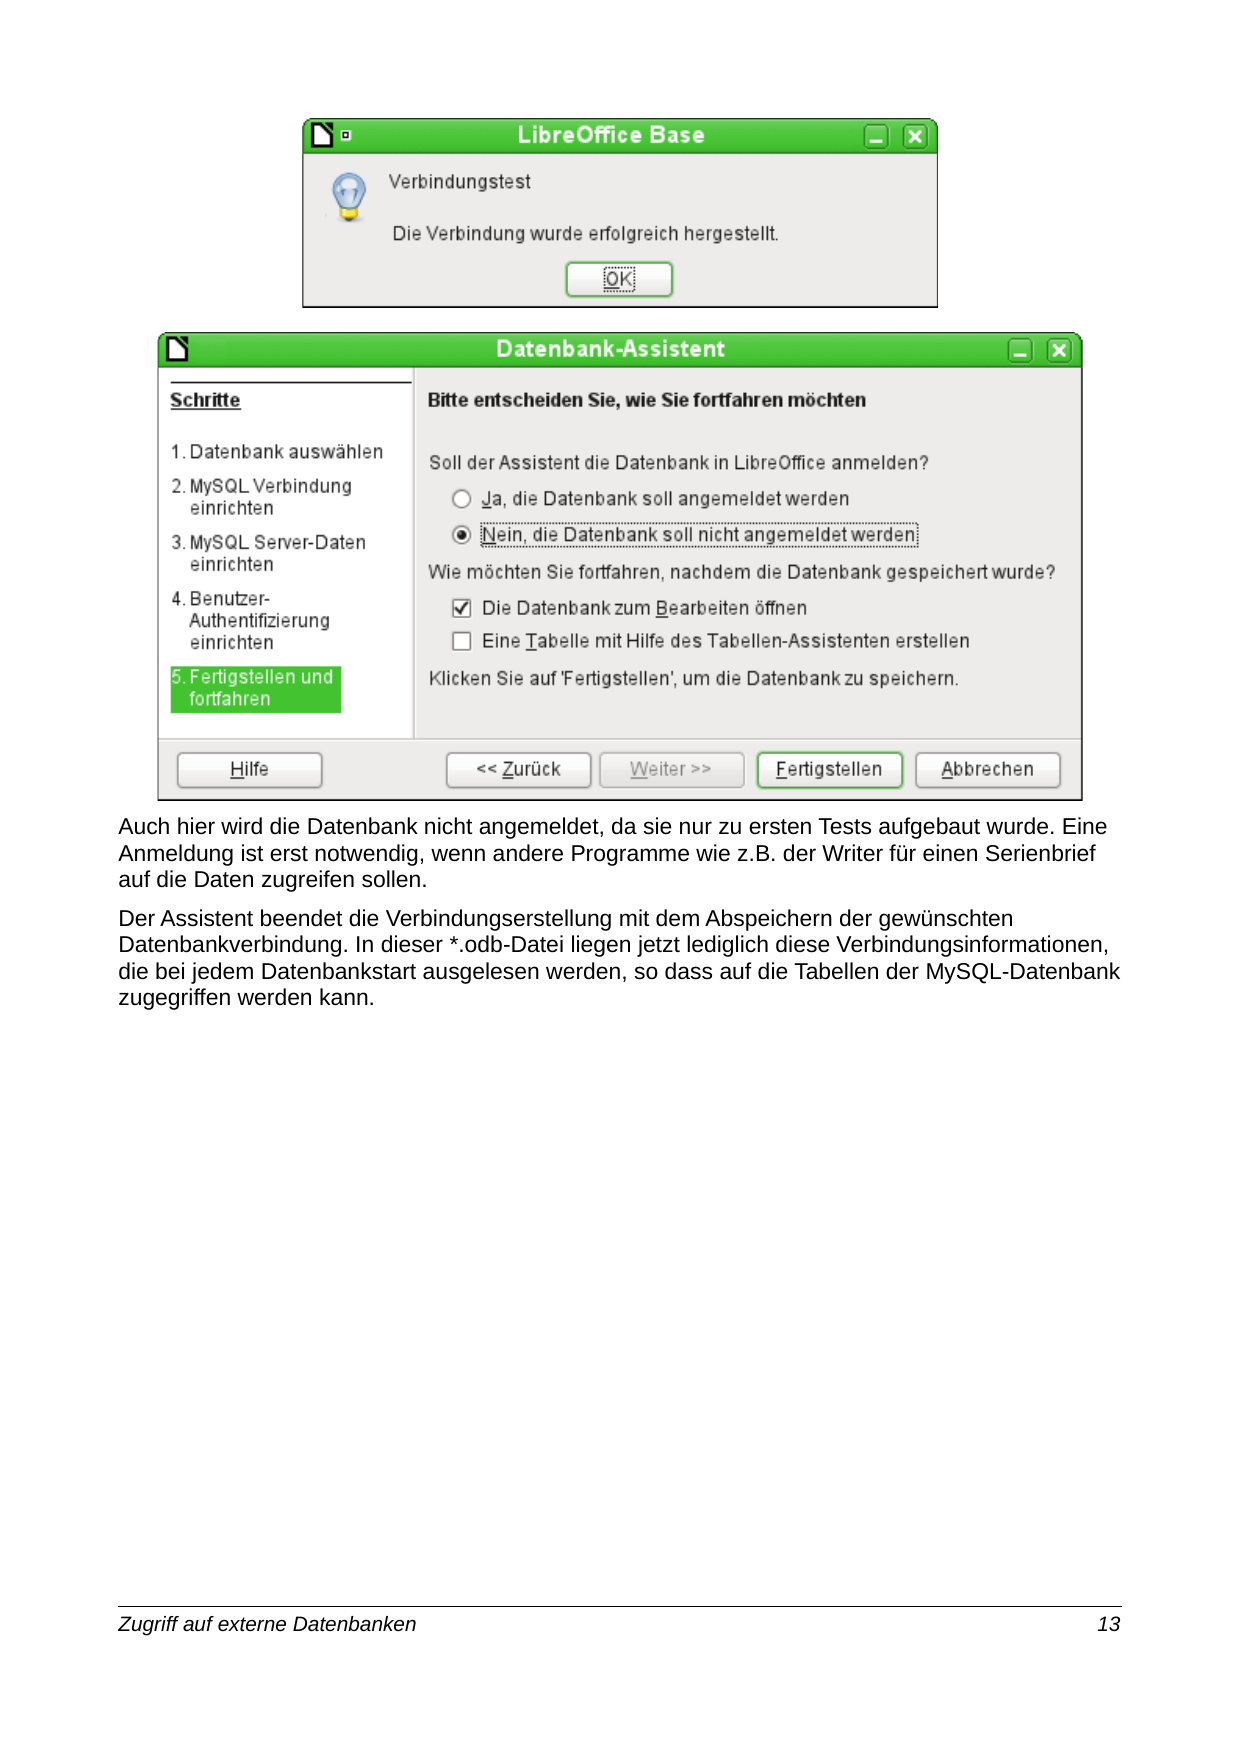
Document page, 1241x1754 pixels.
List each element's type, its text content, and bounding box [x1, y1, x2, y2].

text Auch hier wird die Datenbank nicht angemeldet, da sie nur zu ersten Tests aufgebaut wurde. Eine Anmeldung ist erst notwendig, wenn andere Programme wie z.B. der Writer für einen Serienbrief auf die Daten zugreifen sollen. [118, 813, 1122, 892]
picture [157, 332, 1083, 801]
text Der Assistent beendet die Verbindungserstellung mit dem Abspeichern der gewünschten Datenbankverbindung. In dieser *.odb-Datei liegen jetzt lediglich diese Verbindungsinformationen, die bei jedem Datenbankstart ausgelesen werden, so dass auf die Tabellen der MySQL-Datenbank zugegriffen werden kann. [118, 905, 1122, 1010]
picture [302, 118, 938, 308]
